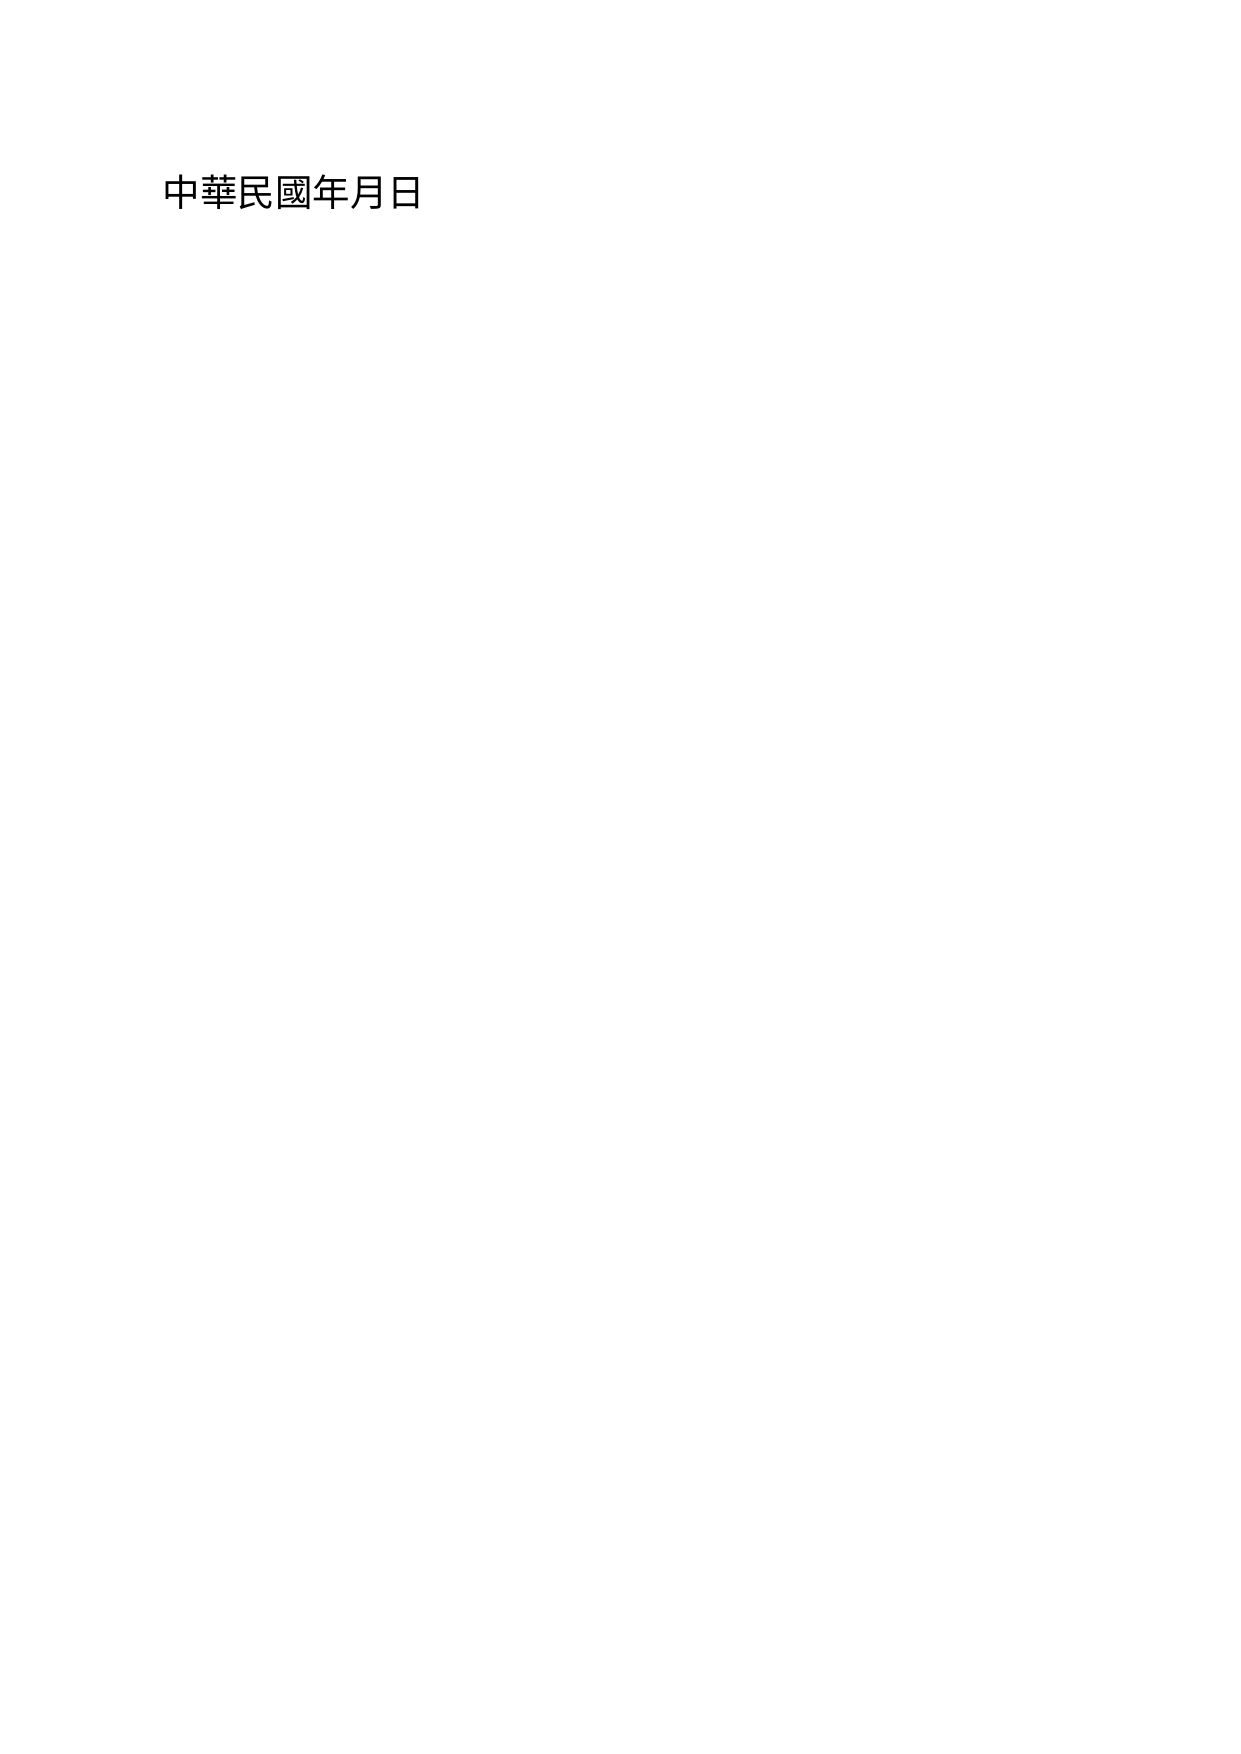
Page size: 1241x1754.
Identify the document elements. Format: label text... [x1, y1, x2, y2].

text 中華民國年月日 [162, 162, 1122, 217]
